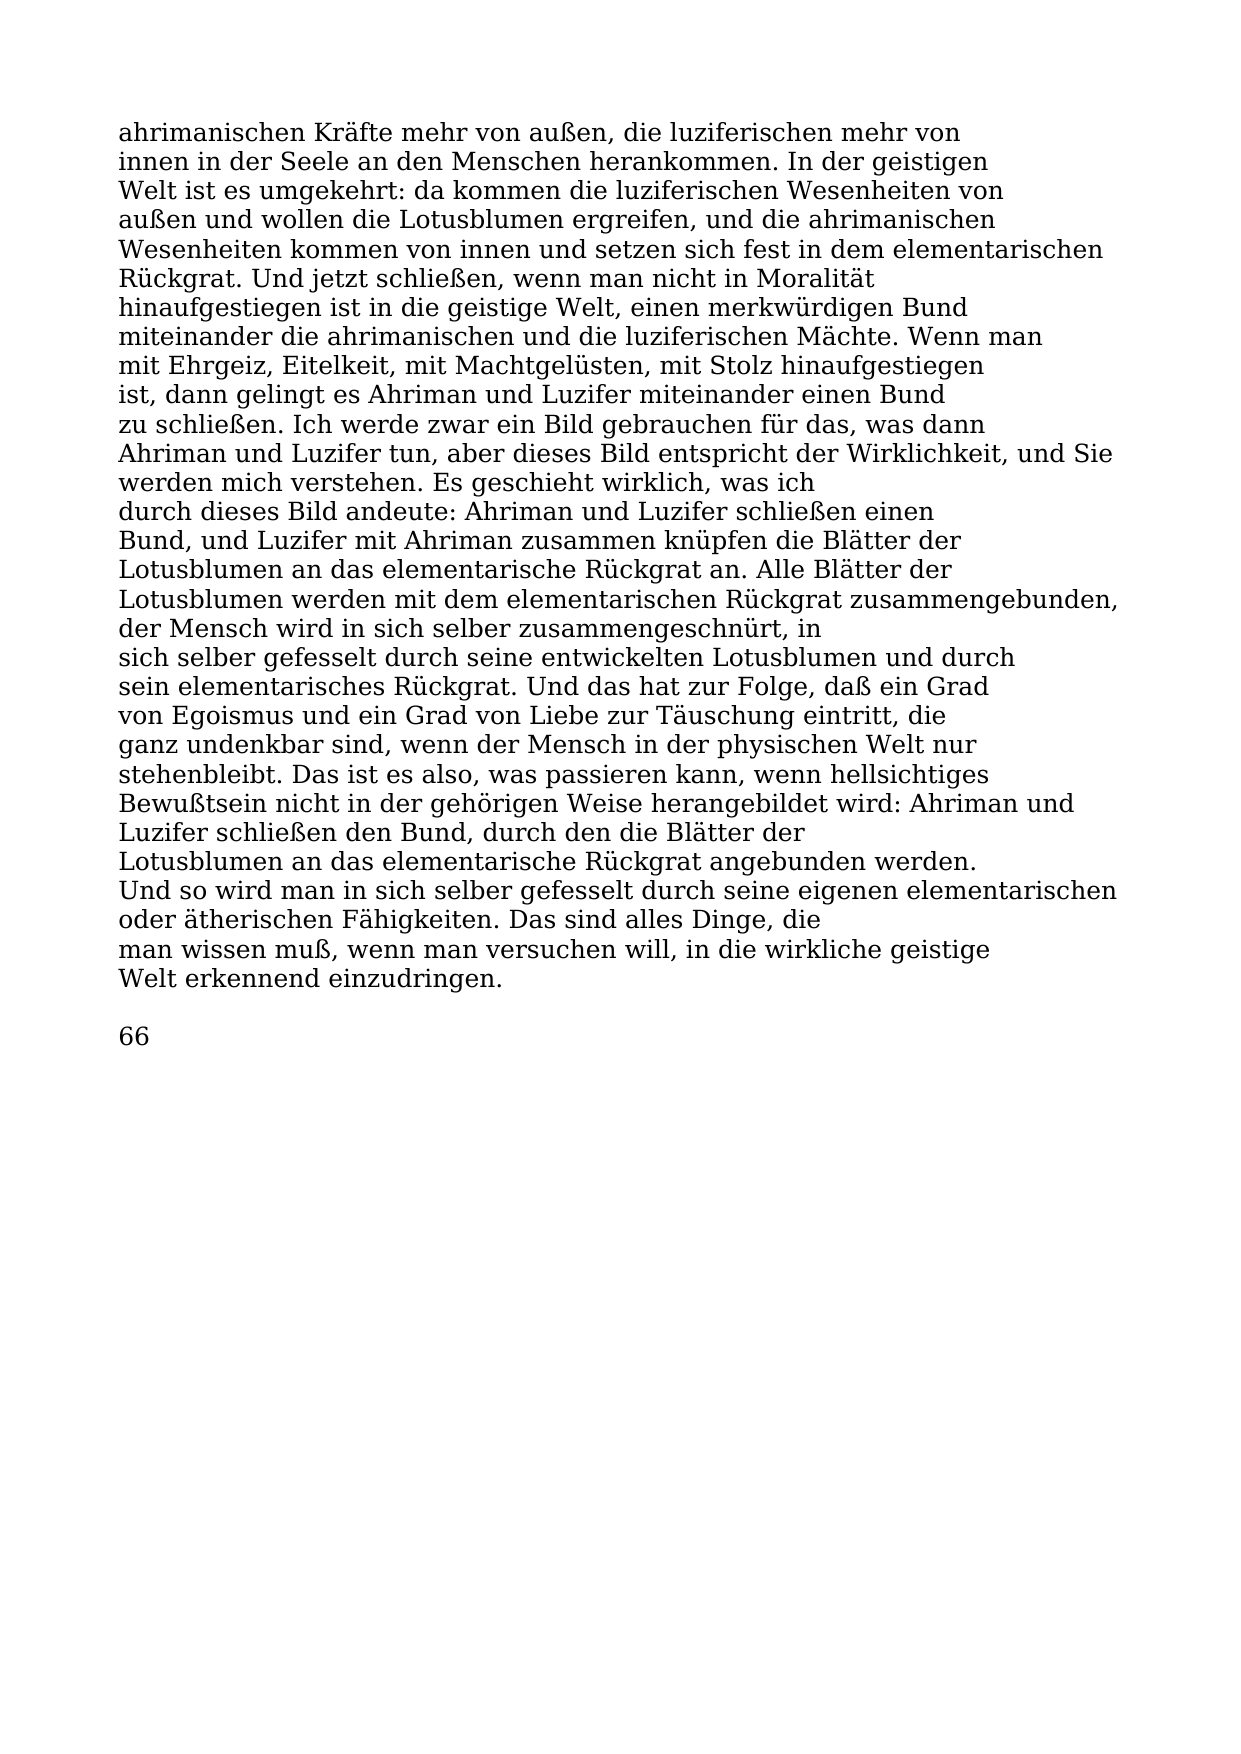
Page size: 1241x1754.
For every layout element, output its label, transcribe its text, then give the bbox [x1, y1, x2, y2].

text durch dieses Bild andeute: Ahriman und Luzifer schließen einen [118, 497, 1122, 526]
text stehenbleibt. Das ist es also, was passieren kann, wenn hellsichtiges [118, 760, 1122, 789]
text außen und wollen die Lotusblumen ergreifen, und die ahrimanischen [118, 206, 1122, 235]
text ganz undenkbar sind, wenn der Mensch in der physischen Welt nur [118, 731, 1122, 760]
text ahrimanischen Kräfte mehr von außen, die luziferischen mehr von [118, 118, 1122, 147]
text Wesenheiten kommen von innen und setzen sich fest in dem elementarischen Rückgrat. Und jetzt schließen, wenn man nicht in Moralität [118, 235, 1122, 293]
text Lotusblumen an das elementarische Rückgrat angebunden werden. [118, 847, 1122, 876]
text von Egoismus und ein Grad von Liebe zur Täuschung eintritt, die [118, 701, 1122, 731]
text hinaufgestiegen ist in die geistige Welt, einen merkwürdigen Bund miteinander die ahrimanischen und die luziferischen Mächte. Wenn man [118, 293, 1122, 351]
text 66 [118, 1022, 1122, 1051]
text Lotusblumen werden mit dem elementarischen Rückgrat zusammengebunden, der Mensch wird in sich selber zusammengeschnürt, in [118, 585, 1122, 643]
text Bewußtsein nicht in der gehörigen Weise herangebildet wird: Ahriman und Luzifer schließen den Bund, durch den die Blätter der [118, 789, 1122, 847]
text Bund, und Luzifer mit Ahriman zusammen knüpfen die Blätter der [118, 526, 1122, 556]
text zu schließen. Ich werde zwar ein Bild gebrauchen für das, was dann [118, 410, 1122, 439]
text man wissen muß, wenn man versuchen will, in die wirkliche geistige [118, 935, 1122, 964]
text sein elementarisches Rückgrat. Und das hat zur Folge, daß ein Grad [118, 672, 1122, 701]
text Welt ist es umgekehrt: da kommen die luziferischen Wesenheiten von [118, 176, 1122, 206]
text Welt erkennend einzudringen. [118, 964, 1122, 993]
text ist, dann gelingt es Ahriman und Luzifer miteinander einen Bund [118, 381, 1122, 410]
text Und so wird man in sich selber gefesselt durch seine eigenen elementarischen oder ätherischen Fähigkeiten. Das sind alles Dinge, die [118, 876, 1122, 935]
text mit Ehrgeiz, Eitelkeit, mit Machtgelüsten, mit Stolz hinaufgestiegen [118, 351, 1122, 381]
text Lotusblumen an das elementarische Rückgrat an. Alle Blätter der [118, 556, 1122, 585]
text sich selber gefesselt durch seine entwickelten Lotusblumen und durch [118, 643, 1122, 672]
text Ahriman und Luzifer tun, aber dieses Bild entspricht der Wirklichkeit, und Sie werden mich verstehen. Es geschieht wirklich, was ich [118, 439, 1122, 497]
text innen in der Seele an den Menschen herankommen. In der geistigen [118, 147, 1122, 176]
